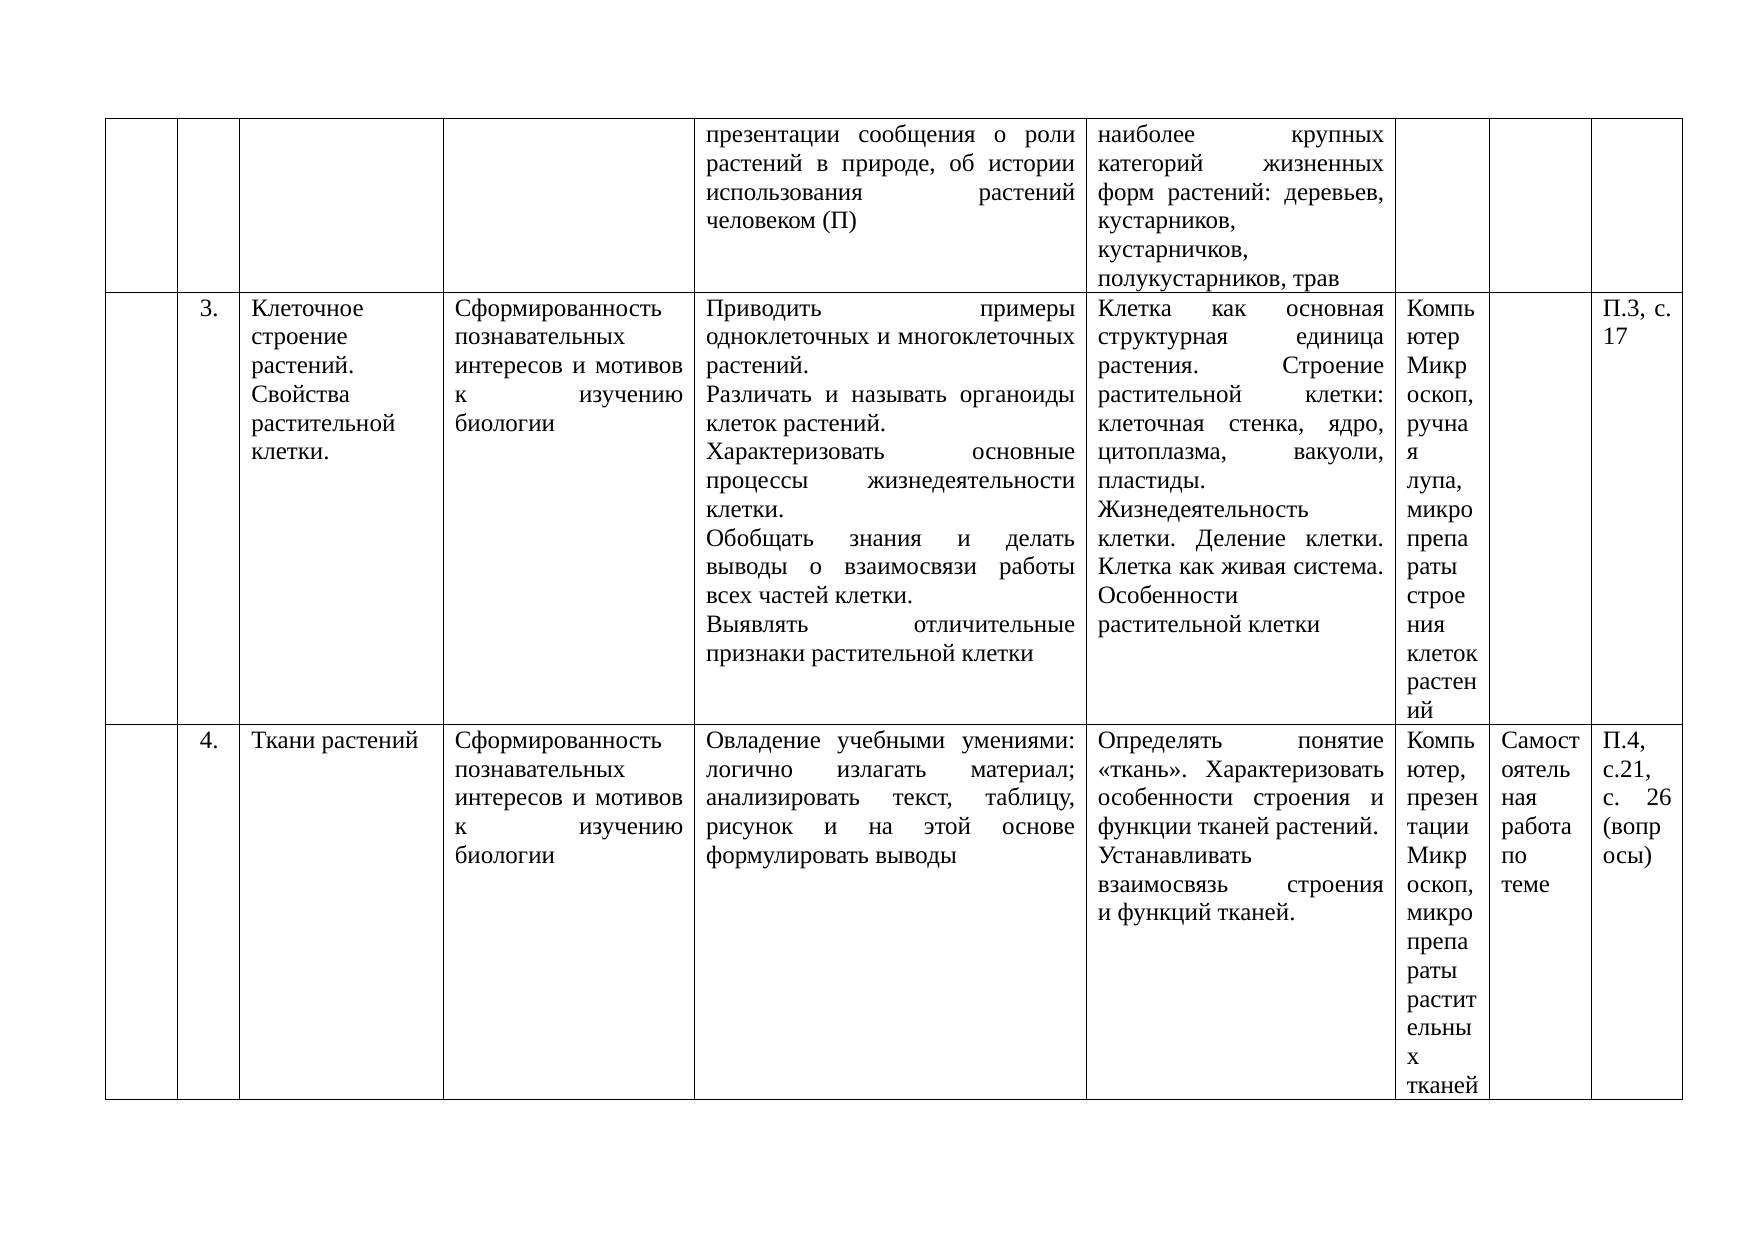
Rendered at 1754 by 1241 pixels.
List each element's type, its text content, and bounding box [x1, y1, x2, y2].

table_cell Приводить примеры одноклеточных и многоклеточных растений. Различать и называть органоиды клеток растений. Характеризовать основные процессы жизнедеятельности клетки. Обобщать знания и делать выводы о взаимосвязи работы всех частей клетки. Выявлять отличительные признаки растительной клетки [695, 293, 1086, 724]
table_cell [240, 119, 443, 292]
table_cell П.4, с.21, с. 26 (вопросы) [1592, 725, 1682, 1099]
table_cell Клетка как основная структурная единица растения. Строение растительной клетки: клеточная стенка, ядро, цитоплазма, вакуоли, пластиды. Жизнедеятельность клетки. Деление клетки. Клетка как живая система. Особенности растительной клетки [1087, 293, 1395, 724]
table_cell Компьютер, презентации Микроскоп, микропрепараты растительных тканей [1396, 725, 1489, 1099]
table_cell [106, 725, 177, 1099]
table_cell [444, 119, 694, 292]
table_cell презентации сообщения о роли растений в природе, об истории использования растений человеком (П) [695, 119, 1086, 292]
table_cell наиболее крупных категорий жизненных форм растений: деревьев, кустарников, кустарничков, полукустарников, трав [1087, 119, 1395, 292]
table_cell Определять понятие «ткань». Характеризовать особенности строения и функции тканей растений. Устанавливать взаимосвязь строения и функций тканей. [1087, 725, 1395, 1099]
table_cell Овладение учебными умениями: логично излагать материал; анализировать текст, таблицу, рисунок и на этой основе формулировать выводы [695, 725, 1086, 1099]
table_cell Клеточное строение растений. Свойства растительной клетки. [240, 293, 443, 724]
table_cell [106, 119, 177, 292]
table_cell [1396, 119, 1489, 292]
table_cell [1592, 119, 1682, 292]
table_cell [178, 119, 239, 292]
table_cell 4. [178, 725, 239, 1099]
table_cell Сформированность познавательных интересов и мотивов к изучению биологии [444, 293, 694, 724]
table_cell [1490, 119, 1591, 292]
table_cell [106, 293, 177, 724]
table_cell П.3, с. 17 [1592, 293, 1682, 724]
table_cell Сформированность познавательных интересов и мотивов к изучению биологии [444, 725, 694, 1099]
table_cell Компьютер Микроскоп, ручная лупа, микропрепараты строения клеток растений [1396, 293, 1489, 724]
table_cell Ткани растений [240, 725, 443, 1099]
table_cell Самостоятельная работа по теме [1490, 725, 1591, 1099]
table_cell [1490, 293, 1591, 724]
table_cell 3. [178, 293, 239, 724]
